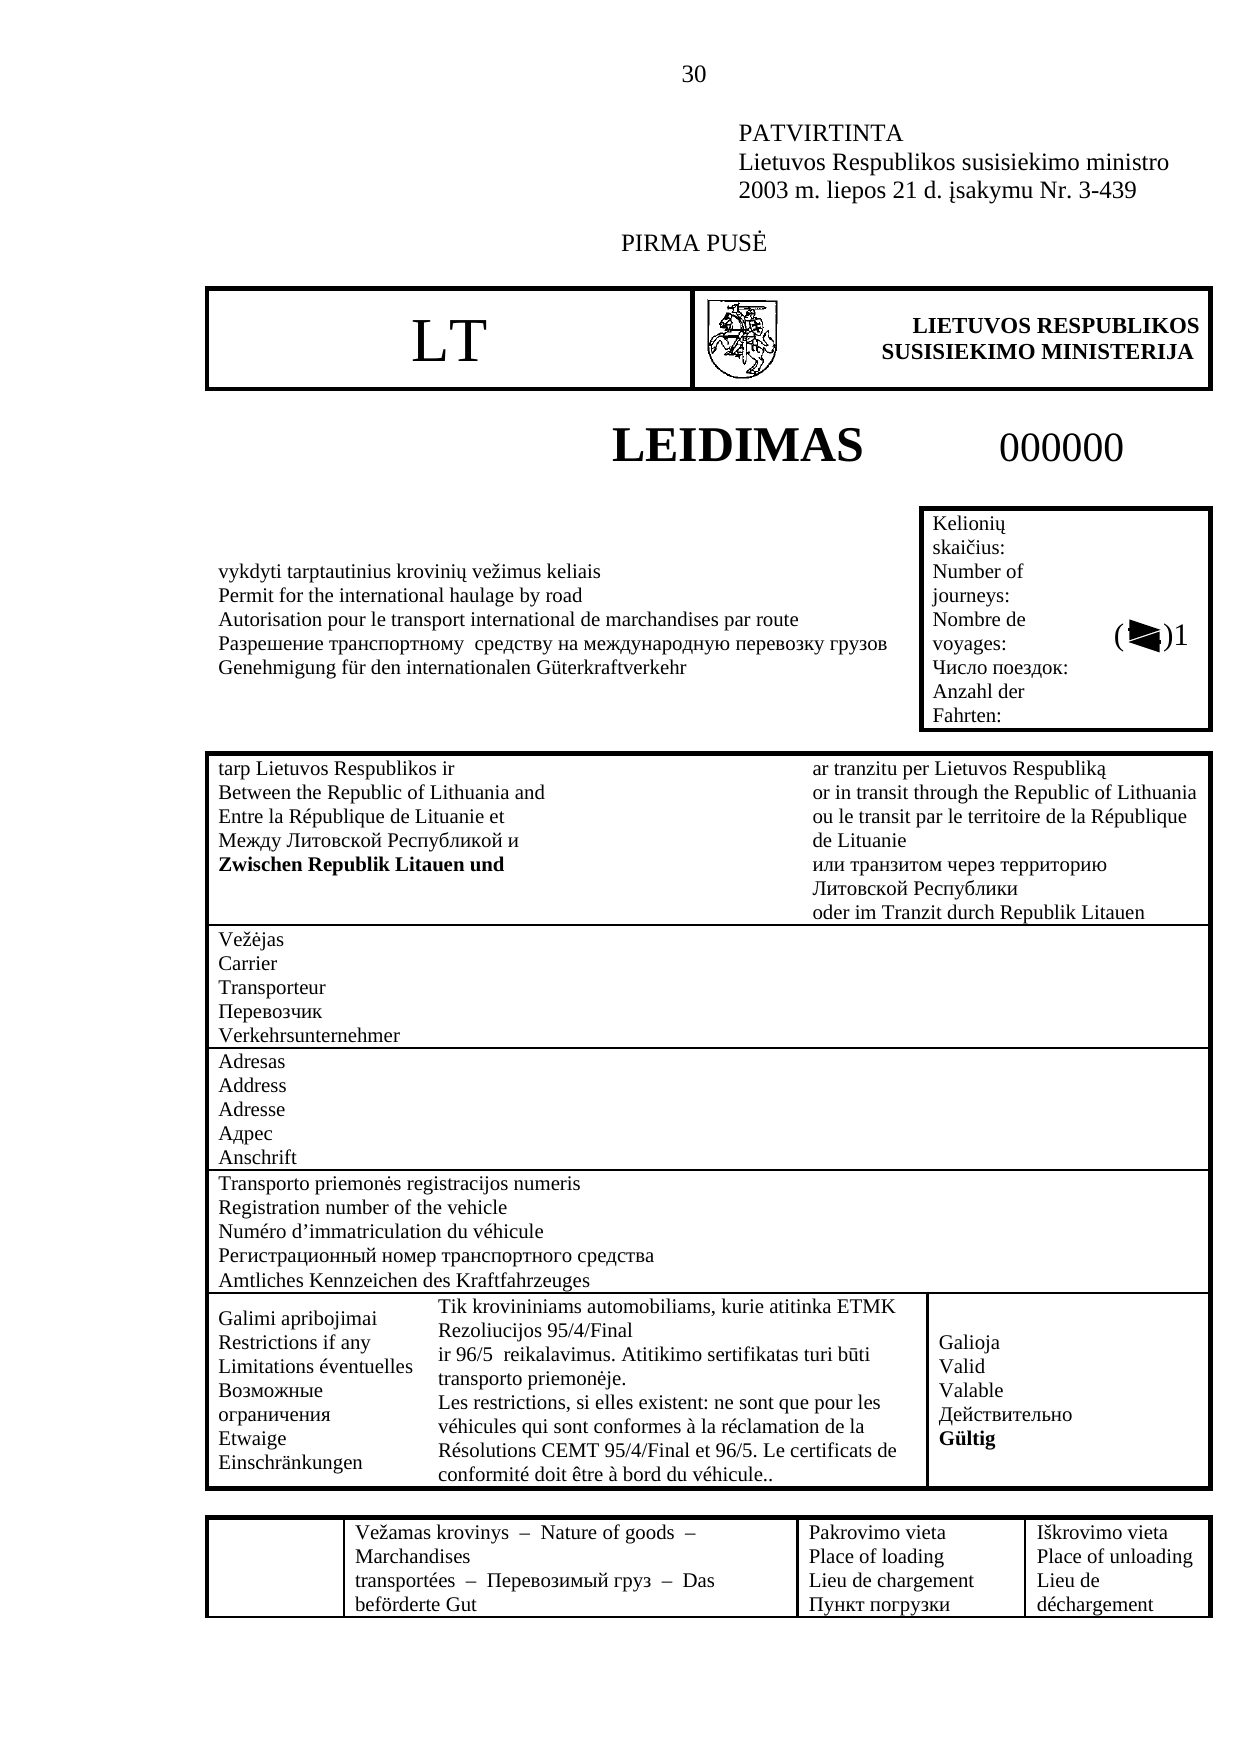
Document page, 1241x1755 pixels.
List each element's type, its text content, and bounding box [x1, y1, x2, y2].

text 2003 m. liepos 21 d. įsakymu Nr. 3-439 [207, 176, 1181, 204]
table_header [695, 291, 814, 386]
table_header Iškrovimo vieta Place of unloading Lieu de déchargement [1026, 1520, 1208, 1616]
table_cell Tik krovininiams automobiliams, kurie atitinka ETMK Rezoliucijos 95/4/Final ir 96/5 reikalavimus. Atitikimo sertifikatas turi būti transporto priemonėje. Les restrictions, si elles existent: ne sont que pour les véhicules qui sont conformes à la réclamation de la Résolutions CEMT 95/4/Final et 96/5. Le certificats de conformité doit être à bord du véhicule.. [427, 1294, 926, 1486]
text LEIDIMAS 000000 [207, 415, 1181, 473]
table_cell Adresas Address Adresse Адрес Anschrift [209, 1049, 1208, 1169]
table_header ar tranzitu per Lietuvos Respubliką or in transit through the Republic of Lithuania ou le transit par le territoire de la République de Lituanie или транзитом через территорию Литовской Республики oder im Tranzit durch Republik Litauen [801, 756, 1208, 924]
table_cell Vežėjas Carrier Transporteur Перевозчик Verkehrsunternehmer [209, 926, 1208, 1047]
table_header vykdyti tarptautinius krovinių vežimus keliais Permit for the international haulage by road Autorisation pour le transport international de marchandises par route Разрешение транспортному средству на международную перевозку грузов Genehmigung für den internationalen Güterkraftverkehr [207, 506, 919, 727]
text Lietuvos Respublikos susisiekimo ministro [207, 147, 1181, 176]
table_cell Galimi apribojimai Restrictions if any Limitations éventuelles Возможные ограничения Etwaige Einschränkungen [209, 1294, 427, 1486]
text PATVIRTINTA [738, 118, 1181, 147]
text PIRMA PUSĖ [207, 228, 1181, 257]
table_header [209, 1520, 343, 1616]
table_header ( )1 [1092, 511, 1208, 727]
table_cell Galioja Valid Valable Действительно Gültig [929, 1294, 1208, 1486]
table_header Lietuvos Respublikos Susisiekimo ministerija [814, 291, 1208, 386]
table_header tarp Lietuvos Respublikos ir Between the Republic of Lithuania and Entre la République de Lituanie et Между Литовской Республикой и Zwischen Republik Litauen und [209, 756, 801, 924]
table_header Pakrovimo vieta Place of loading Lieu de chargement Пункт погрузки [799, 1520, 1024, 1616]
table_cell Transporto priemonės registracijos numeris Registration number of the vehicle Numéro d’immatriculation du véhicule Регистрационный номер транспортного средства Amtliches Kennzeichen des Kraftfahrzeuges [209, 1171, 1208, 1292]
table_header LT [209, 291, 690, 386]
table_header Kelionių skaičius: Number of journeys: Nombre de voyages: Число поездок: Anzahl der Fahrten: [924, 511, 1092, 727]
table_header Vežamas krovinys – Nature of goods – Marchandises transportées – Перевозимый груз – Das beförderte Gut [345, 1520, 796, 1616]
